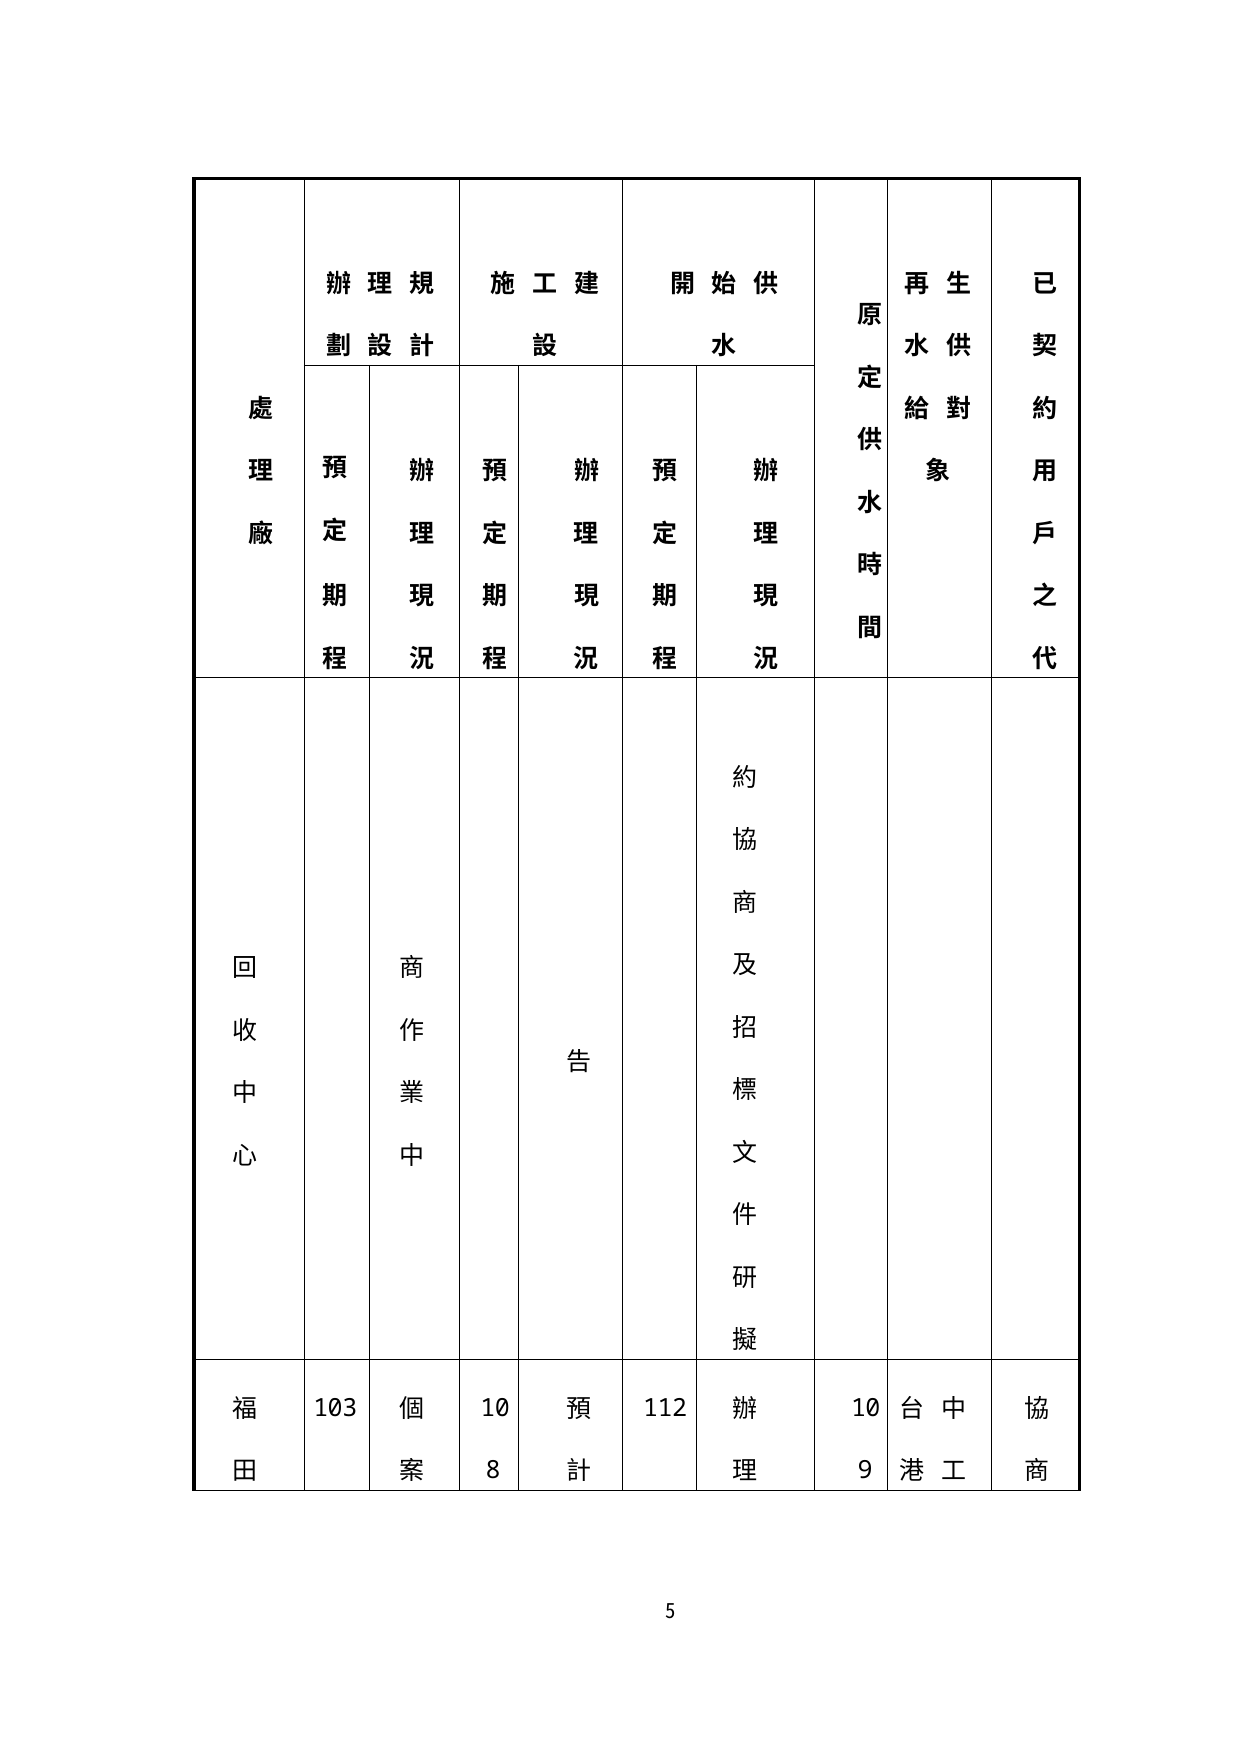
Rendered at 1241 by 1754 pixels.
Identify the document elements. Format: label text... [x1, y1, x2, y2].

table_cell 台中港工 [888, 1360, 991, 1490]
table_cell 預計 [519, 1360, 622, 1490]
table_header 施工建設 [460, 180, 622, 365]
table_cell 預定 期程 [305, 366, 369, 677]
table_cell 約協商及招標文件研擬 [697, 678, 814, 1358]
table_cell 辦理 現況 [697, 366, 814, 677]
table_cell 112 [623, 1360, 696, 1490]
table_cell 108 [460, 1360, 518, 1490]
table_cell [623, 678, 696, 1358]
table_header 再生水供給對象 [888, 180, 991, 677]
table_cell [460, 678, 518, 1358]
table_cell 預定 期程 [623, 366, 696, 677]
table_cell [815, 678, 887, 1358]
table_header 已契約用戶之代表廠商 [992, 180, 1078, 677]
table_cell 辦理 [697, 1360, 814, 1490]
table_cell [992, 678, 1078, 1358]
table_cell 告 [519, 678, 622, 1358]
table_cell 商作業中 [370, 678, 459, 1358]
table_header 原定供水時間 [815, 180, 887, 677]
table_cell 109 [815, 1360, 887, 1490]
table_header 處理廠 [196, 180, 304, 677]
table_cell 協商 [992, 1360, 1078, 1490]
table_cell [888, 678, 991, 1358]
table_cell 個案 [370, 1360, 459, 1490]
table_cell 預定 期程 [460, 366, 518, 677]
table_cell 辦理 現況 [519, 366, 622, 677]
table_cell [305, 678, 369, 1358]
table_cell 辦理 現況 [370, 366, 459, 677]
table_header 辦理規劃設計 [305, 180, 459, 365]
table_cell 福田 [196, 1360, 304, 1490]
table_cell 回收中心 [196, 678, 304, 1358]
table_cell 103 [305, 1360, 369, 1490]
table_header 開始供水 [623, 180, 814, 365]
